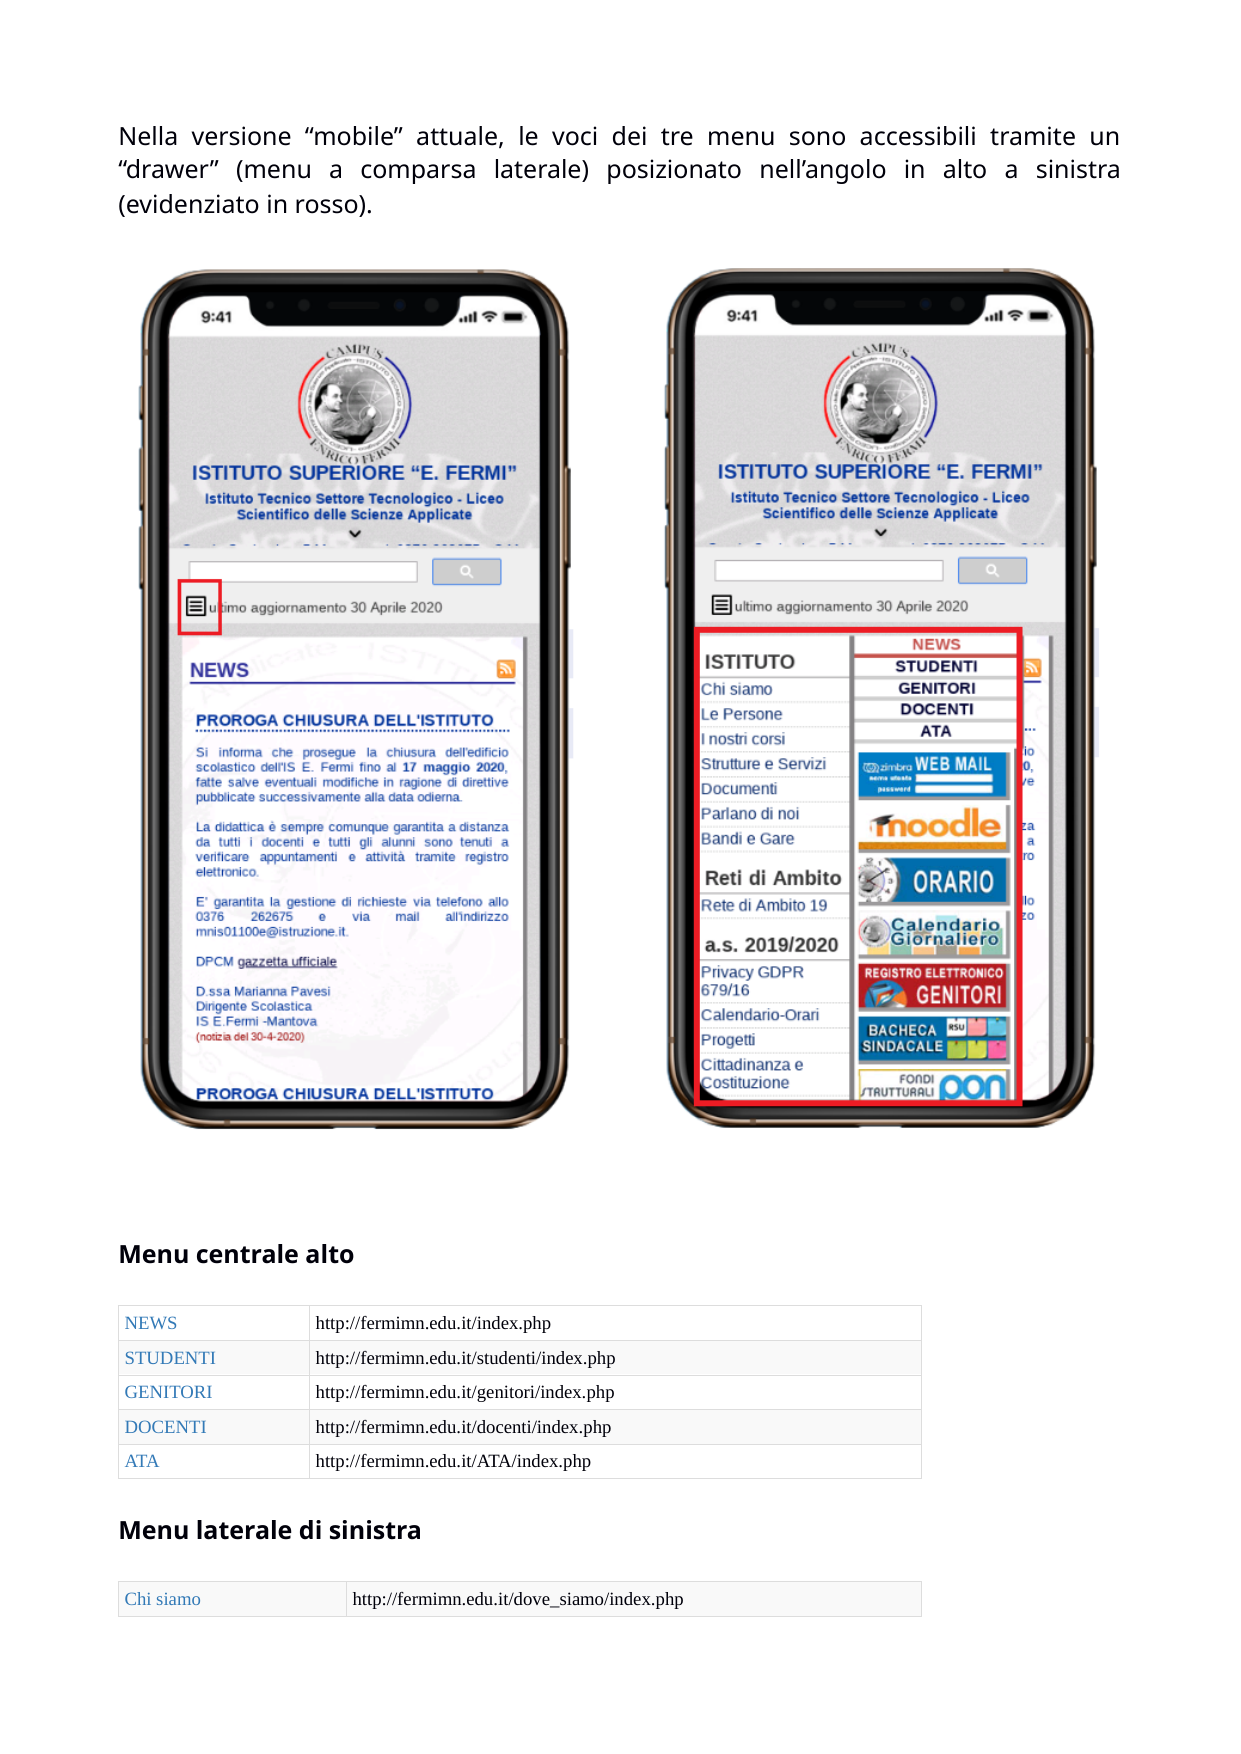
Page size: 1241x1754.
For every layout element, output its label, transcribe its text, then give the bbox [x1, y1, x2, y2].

text Menu centrale alto [118, 1237, 1122, 1271]
table_cell GENITORI [119, 1376, 309, 1409]
text Nella versione “mobile” attuale, le voci dei tre menu sono accessibili tramite un “drawer” (menu a comparsa laterale) posizionato nell’angolo in alto a sinistra (evidenziato in rosso). [118, 118, 1122, 220]
table_cell ATA [119, 1445, 309, 1478]
picture [118, 254, 1123, 1141]
table_cell STUDENTI [119, 1341, 309, 1374]
table_header Chi siamo [119, 1582, 346, 1616]
table_cell http://fermimn.edu.it/genitori/index.php [310, 1376, 921, 1409]
table_cell DOCENTI [119, 1410, 309, 1444]
table_cell http://fermimn.edu.it/docenti/index.php [310, 1410, 921, 1444]
table_cell http://fermimn.edu.it/studenti/index.php [310, 1341, 921, 1374]
table_cell http://fermimn.edu.it/ATA/index.php [310, 1445, 921, 1478]
table_header http://fermimn.edu.it/dove_siamo/index.php [347, 1582, 921, 1616]
table_header http://fermimn.edu.it/index.php [310, 1306, 921, 1340]
text Menu laterale di sinistra [118, 1513, 1122, 1547]
table_header NEWS [119, 1306, 309, 1340]
